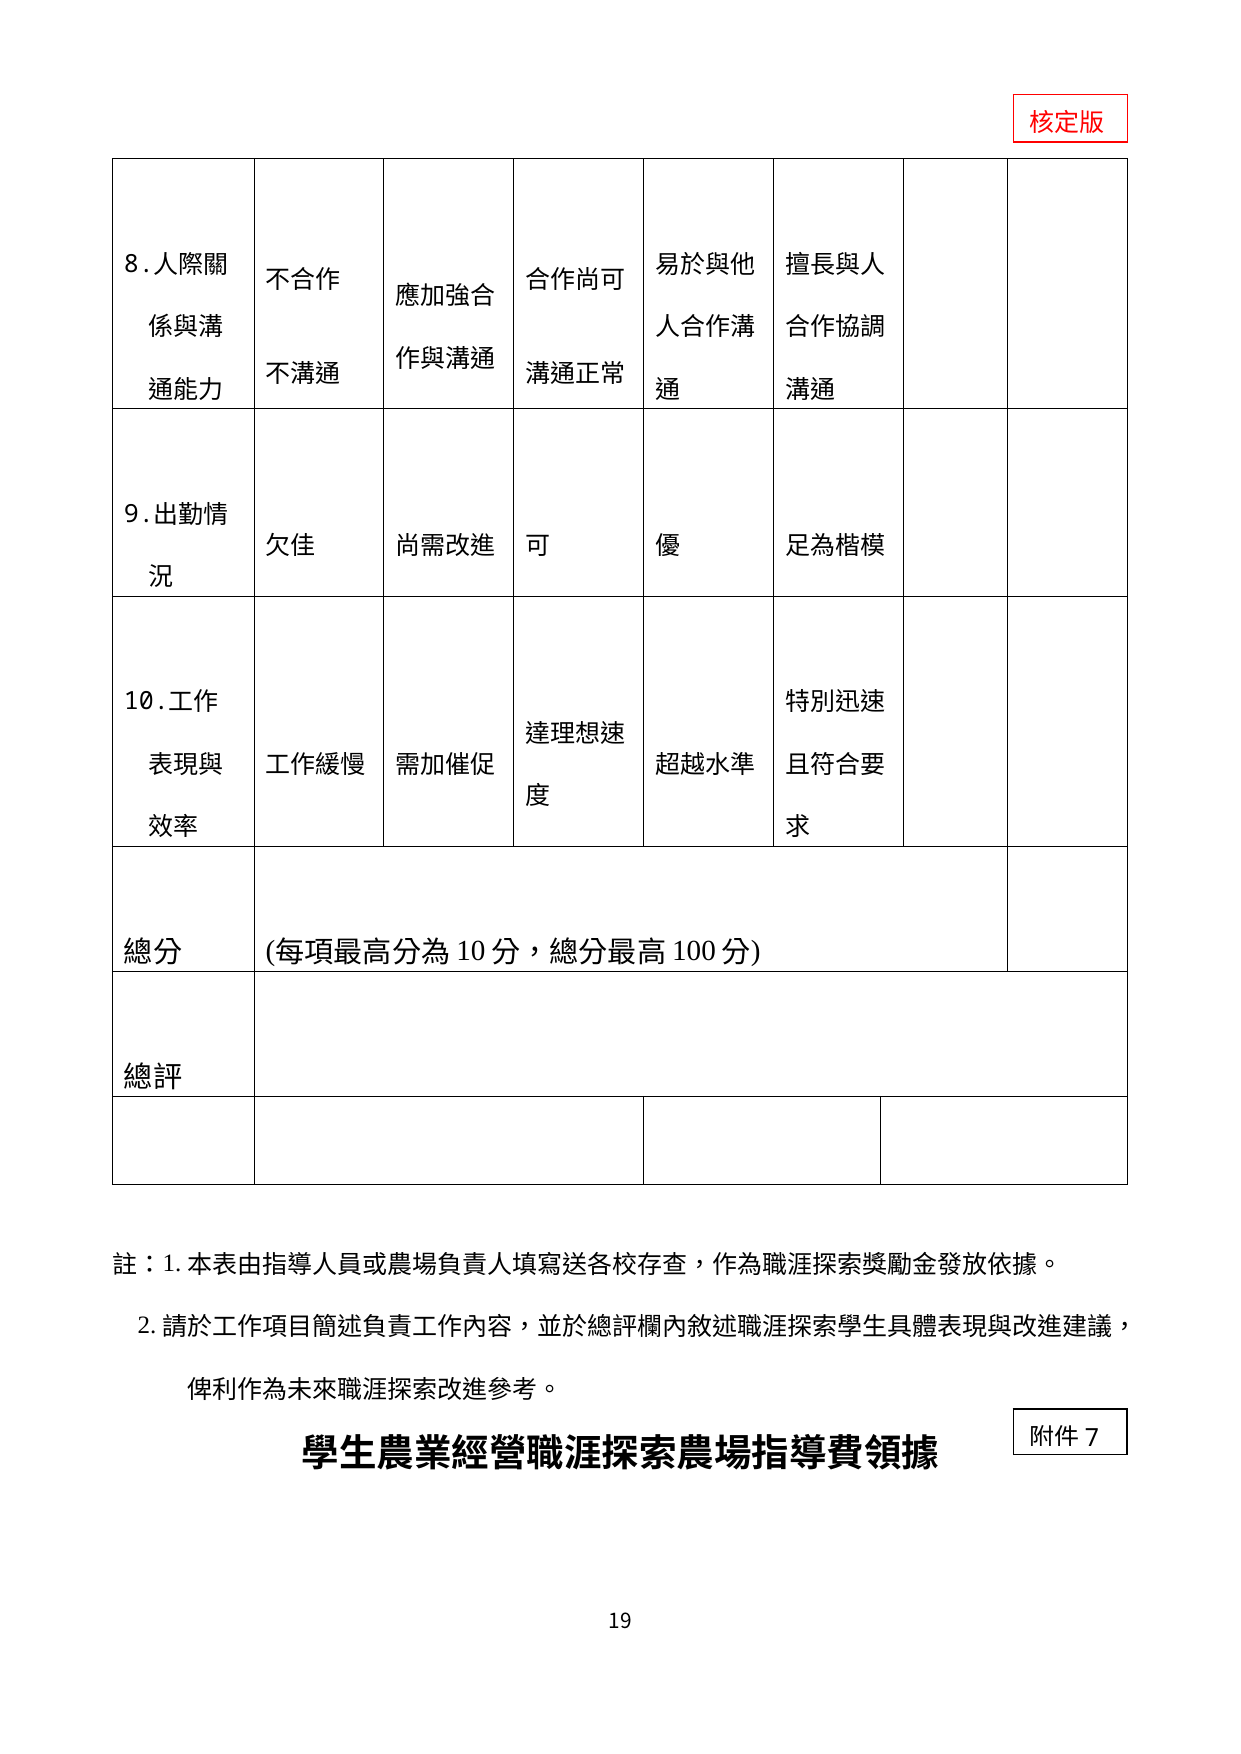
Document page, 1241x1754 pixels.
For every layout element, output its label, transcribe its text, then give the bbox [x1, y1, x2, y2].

table_cell 農場負責人簽名 [644, 1097, 880, 1184]
table_cell 尚需改進 [384, 409, 513, 596]
text 學生農業經營職涯探索農場指導費領據 [112, 1408, 1128, 1471]
table_cell 8.人際關係與溝通能力 [113, 159, 254, 408]
table_cell [1008, 159, 1127, 408]
table_cell [1008, 847, 1127, 971]
table_cell 指導人員簽名 [113, 1097, 254, 1184]
text 2. 請於工作項目簡述負責工作內容，並於總評欄內敘述職涯探索學生具體表現與改進建議，俾利作為未來職涯探索改進參考。 [112, 1283, 1128, 1408]
table_cell [255, 972, 1127, 1096]
table_cell 應加強合作與溝通 [384, 159, 513, 408]
text 附件7 [1029, 1417, 1111, 1446]
table_cell (每項最高分為10分，總分最高100分) [255, 847, 1007, 971]
table_cell [255, 1097, 643, 1184]
table_cell 合作尚可 溝通正常 [514, 159, 643, 408]
table_cell 優 [644, 409, 773, 596]
table_cell [904, 159, 1007, 408]
table_cell 10.工作表現與效率 [113, 597, 254, 846]
table_cell 超越水準 [644, 597, 773, 846]
table_cell [1008, 597, 1127, 846]
table_cell 特別迅速且符合要求 [774, 597, 903, 846]
table_cell 足為楷模 [774, 409, 903, 596]
text 註：1. 本表由指導人員或農場負責人填寫送各校存查，作為職涯探索獎勵金發放依據。 [112, 1221, 1128, 1283]
table_cell 總評 [113, 972, 254, 1096]
table_cell 需加催促 [384, 597, 513, 846]
table_cell [1008, 409, 1127, 596]
table_cell 工作緩慢 [255, 597, 383, 846]
table_cell 不合作 不溝通 [255, 159, 383, 408]
table_cell 擅長與人合作協調溝通 [774, 159, 903, 408]
table_cell 可 [514, 409, 643, 596]
table_cell 總分 [113, 847, 254, 971]
table_cell [904, 597, 1007, 846]
table_cell 9.出勤情況 [113, 409, 254, 596]
table_cell 達理想速度 [514, 597, 643, 846]
table_cell [904, 409, 1007, 596]
table_cell 易於與他人合作溝通 [644, 159, 773, 408]
table_cell 欠佳 [255, 409, 383, 596]
table_cell [881, 1097, 1127, 1184]
